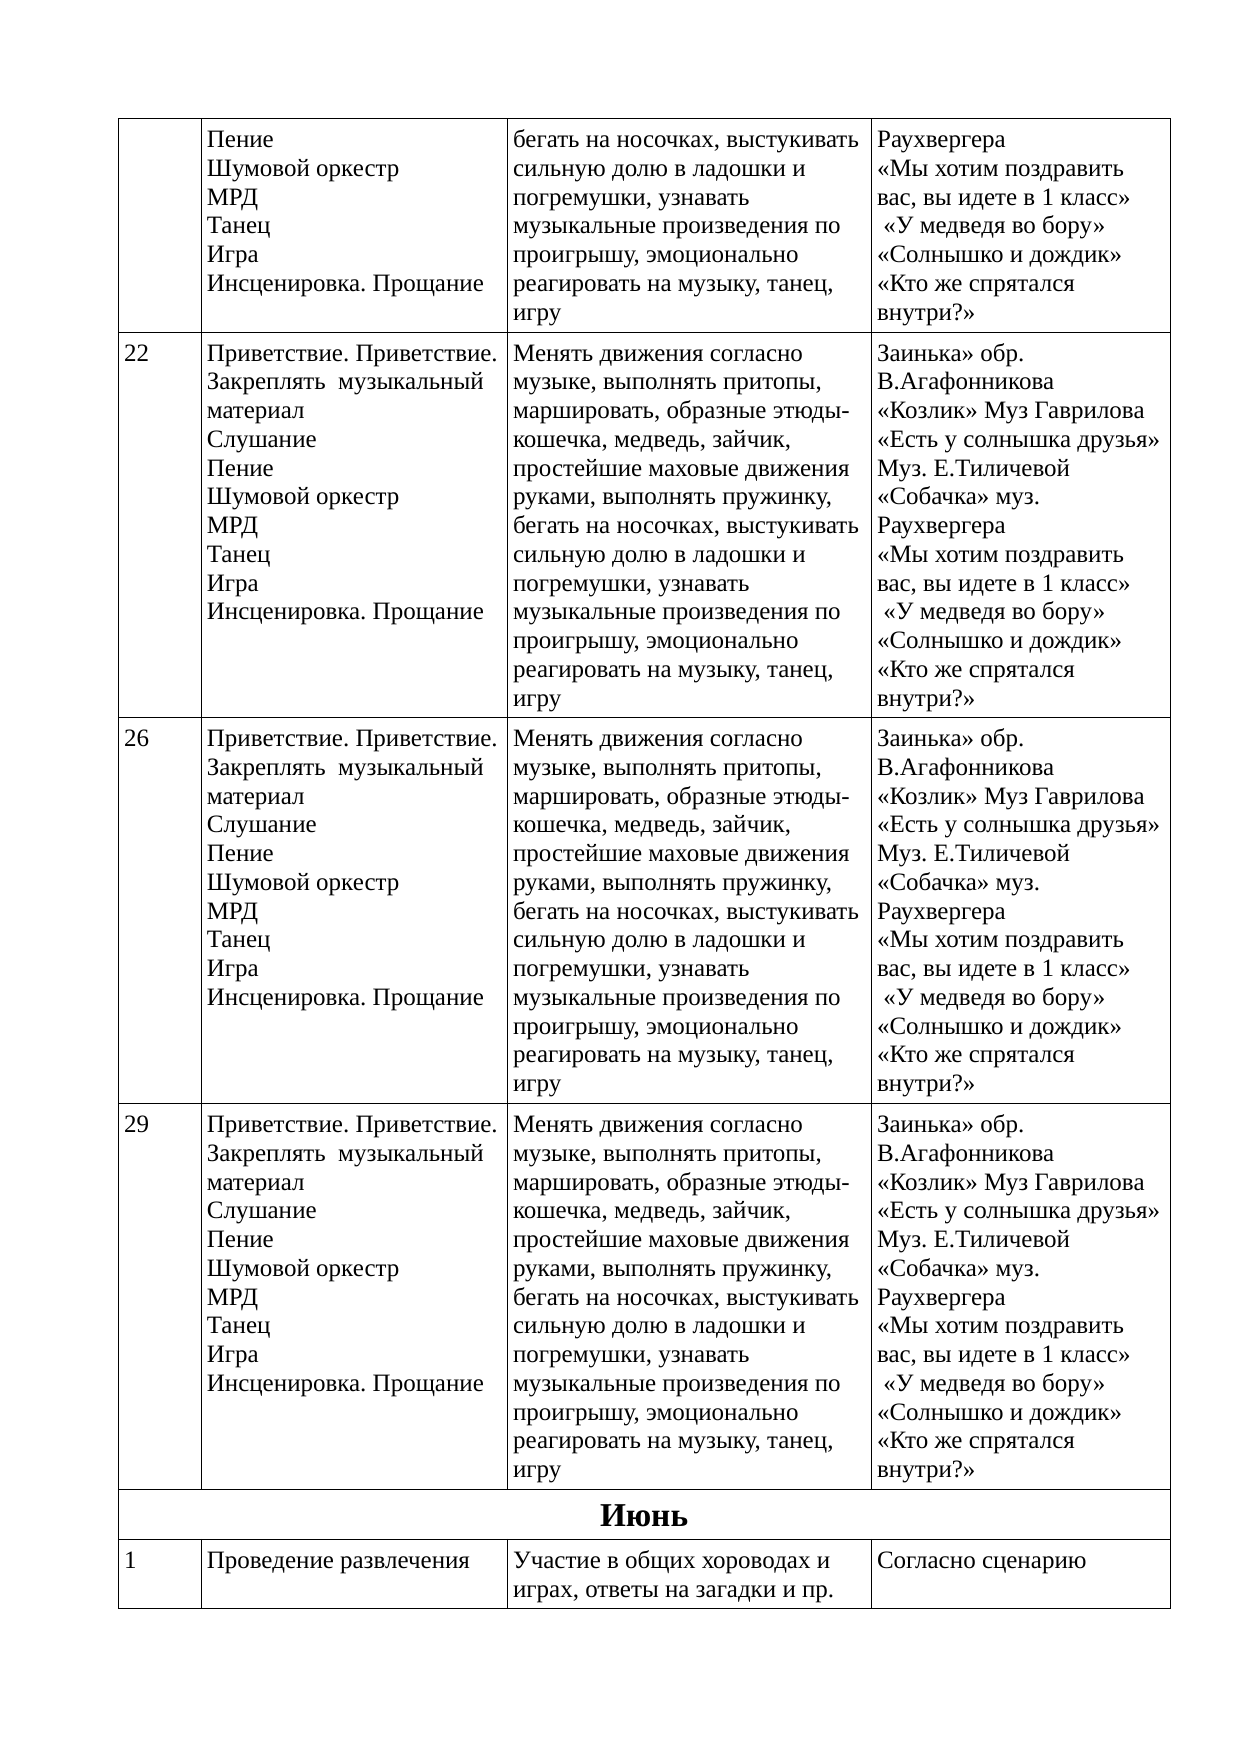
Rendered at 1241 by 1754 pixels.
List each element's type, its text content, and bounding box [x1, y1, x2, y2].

table_cell 26 [119, 718, 201, 1103]
table_cell [119, 119, 201, 331]
table_cell Раухвергера «Мы хотим поздравить вас, вы идете в 1 класс» «У медведя во бору» «Солнышко и дождик» «Кто же спрятался внутри?» [872, 119, 1170, 331]
table_cell Приветствие. Приветствие. Закреплять музыкальный материал Слушание Пение Шумовой оркестр МРД Танец Игра Инсценировка. Прощание [202, 1104, 507, 1488]
table_cell Проведение развлечения [202, 1540, 507, 1608]
table_cell Пение Шумовой оркестр МРД Танец Игра Инсценировка. Прощание [202, 119, 507, 331]
table_cell 1 [119, 1540, 201, 1608]
table_cell Заинька» обр. В.Агафонникова «Козлик» Муз Гаврилова «Есть у солнышка друзья» Муз. Е.Тиличевой «Собачка» муз. Раухвергера «Мы хотим поздравить вас, вы идете в 1 класс» «У медведя во бору» «Солнышко и дождик» «Кто же спрятался внутри?» [872, 718, 1170, 1103]
table_cell Менять движения согласно музыке, выполнять притопы, маршировать, образные этюды- кошечка, медведь, зайчик, простейшие маховые движения руками, выполнять пружинку, бегать на носочках, выстукивать сильную долю в ладошки и погремушки, узнавать музыкальные произведения по проигрышу, эмоционально реагировать на музыку, танец, игру [508, 1104, 871, 1488]
table_cell Заинька» обр. В.Агафонникова «Козлик» Муз Гаврилова «Есть у солнышка друзья» Муз. Е.Тиличевой «Собачка» муз. Раухвергера «Мы хотим поздравить вас, вы идете в 1 класс» «У медведя во бору» «Солнышко и дождик» «Кто же спрятался внутри?» [872, 1104, 1170, 1488]
table_cell Приветствие. Приветствие. Закреплять музыкальный материал Слушание Пение Шумовой оркестр МРД Танец Игра Инсценировка. Прощание [202, 718, 507, 1103]
table_cell Участие в общих хороводах и играх, ответы на загадки и пр. [508, 1540, 871, 1608]
table_cell Июнь [119, 1490, 1170, 1539]
table_cell Приветствие. Приветствие. Закреплять музыкальный материал Слушание Пение Шумовой оркестр МРД Танец Игра Инсценировка. Прощание [202, 333, 507, 717]
table_cell 22 [119, 333, 201, 717]
table_cell Согласно сценарию [872, 1540, 1170, 1608]
table_cell Менять движения согласно музыке, выполнять притопы, маршировать, образные этюды- кошечка, медведь, зайчик, простейшие маховые движения руками, выполнять пружинку, бегать на носочках, выстукивать сильную долю в ладошки и погремушки, узнавать музыкальные произведения по проигрышу, эмоционально реагировать на музыку, танец, игру [508, 333, 871, 717]
table_cell бегать на носочках, выстукивать сильную долю в ладошки и погремушки, узнавать музыкальные произведения по проигрышу, эмоционально реагировать на музыку, танец, игру [508, 119, 871, 331]
table_cell Заинька» обр. В.Агафонникова «Козлик» Муз Гаврилова «Есть у солнышка друзья» Муз. Е.Тиличевой «Собачка» муз. Раухвергера «Мы хотим поздравить вас, вы идете в 1 класс» «У медведя во бору» «Солнышко и дождик» «Кто же спрятался внутри?» [872, 333, 1170, 717]
table_cell 29 [119, 1104, 201, 1488]
table_cell Менять движения согласно музыке, выполнять притопы, маршировать, образные этюды- кошечка, медведь, зайчик, простейшие маховые движения руками, выполнять пружинку, бегать на носочках, выстукивать сильную долю в ладошки и погремушки, узнавать музыкальные произведения по проигрышу, эмоционально реагировать на музыку, танец, игру [508, 718, 871, 1103]
